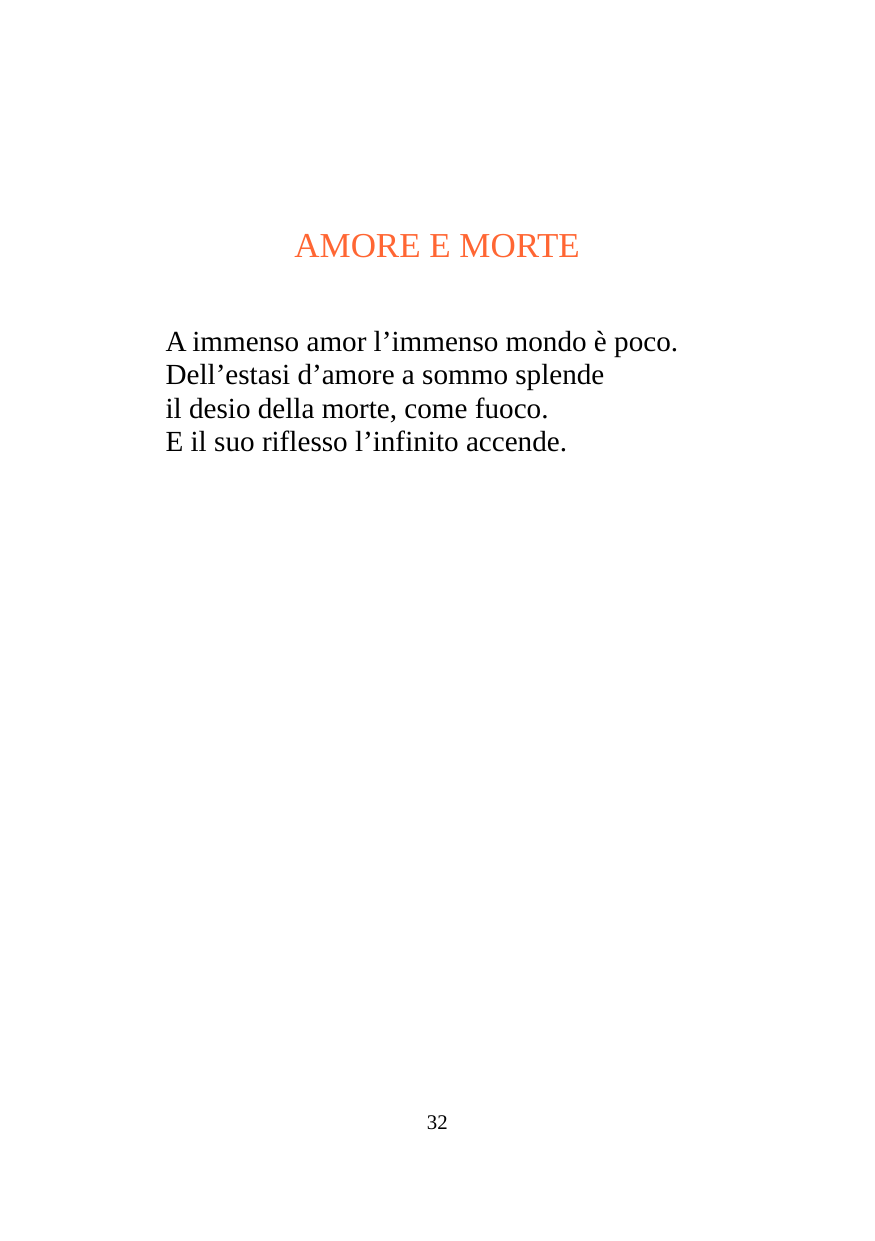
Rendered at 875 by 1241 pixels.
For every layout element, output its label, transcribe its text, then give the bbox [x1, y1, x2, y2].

subtitle AMORE E MORTE [106, 224, 768, 264]
text A immenso amor l’immenso mondo è poco. Dell’estasi d’amore a sommo splende il desio della morte, come fuoco. E il suo riflesso l’infinito accende. [165, 324, 768, 458]
